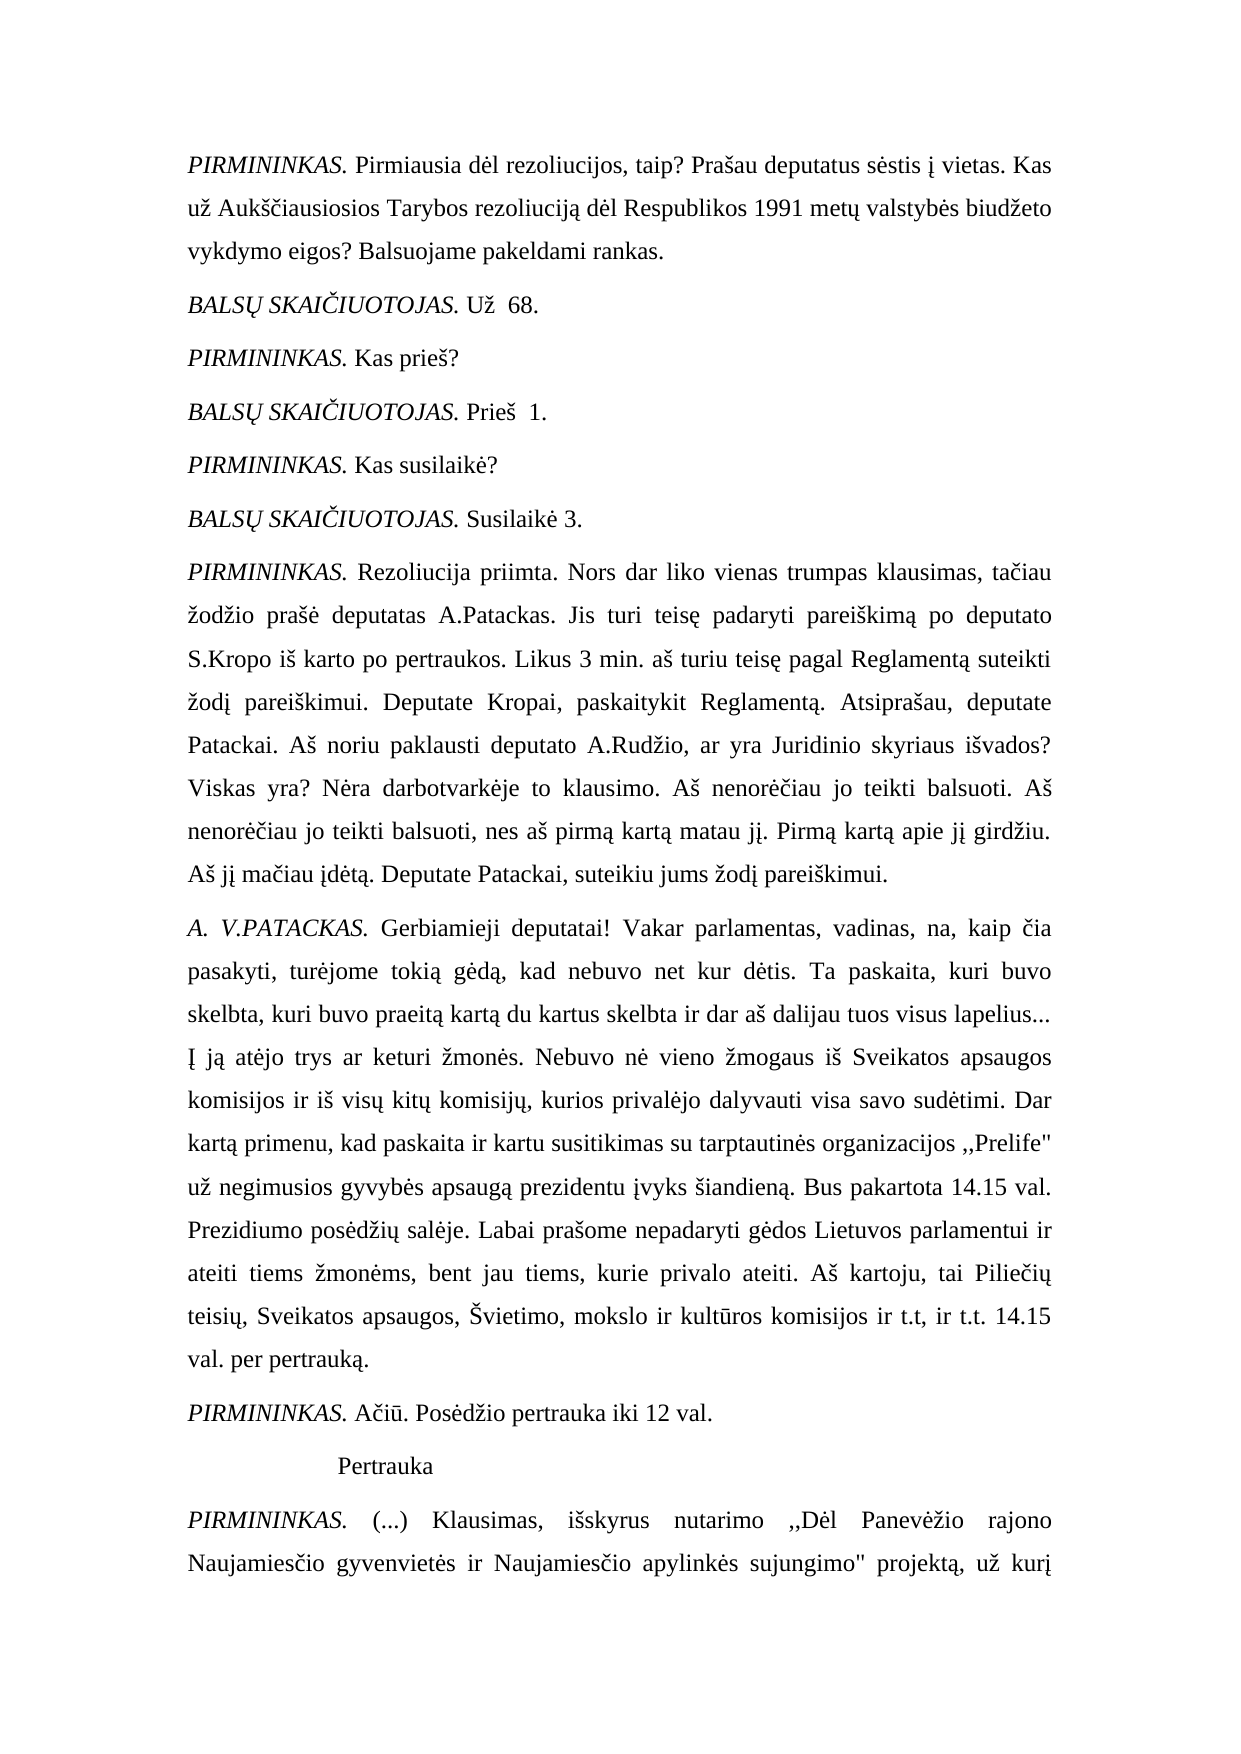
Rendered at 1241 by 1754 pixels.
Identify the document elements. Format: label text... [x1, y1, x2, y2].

text PIRMININKAS. Kas susilaikė? [187, 450, 1053, 479]
text BALSŲ SKAIČIUOTOJAS. Už 68. [187, 290, 1053, 318]
text PIRMININKAS. (...) Klausimas, išskyrus nutarimo ,,Dėl Panevėžio rajono Naujamiesčio gyvenvietės ir Naujamiesčio apylinkės sujungimo" projektą, už kurį [187, 1505, 1053, 1577]
text A. V.PATACKAS. Gerbiamieji deputatai! Vakar parlamentas, vadinas, na, kaip čia pasakyti, turėjome tokią gėdą, kad nebuvo net kur dėtis. Ta paskaita, kuri buvo skelbta, kuri buvo praeitą kartą du kartus skelbta ir dar aš dalijau tuos visus lapelius... Į ją atėjo trys ar keturi žmonės. Nebuvo nė vieno žmogaus iš Sveikatos apsaugos komisijos ir iš visų kitų komisijų, kurios privalėjo dalyvauti visa savo sudėtimi. Dar kartą primenu, kad paskaita ir kartu susitikimas su tarptautinės organizacijos ,,Prelife" už negimusios gyvybės apsaugą prezidentu įvyks šiandieną. Bus pakartota 14.15 val. Prezidiumo posėdžių salėje. Labai prašome nepadaryti gėdos Lietuvos parlamentui ir ateiti tiems žmonėms, bent jau tiems, kurie privalo ateiti. Aš kartoju, tai Piliečių teisių, Sveikatos apsaugos, Švietimo, mokslo ir kultūros komisijos ir t.t, ir t.t. 14.15 val. per pertrauką. [187, 913, 1053, 1373]
text BALSŲ SKAIČIUOTOJAS. Prieš 1. [187, 397, 1053, 426]
text PIRMININKAS. Pirmiausia dėl rezoliucijos, taip? Prašau deputatus sėstis į vietas. Kas už Aukščiausiosios Tarybos rezoliuciją dėl Respublikos 1991 metų valstybės biudžeto vykdymo eigos? Balsuojame pakeldami rankas. [187, 150, 1053, 265]
text PIRMININKAS. Kas prieš? [187, 343, 1053, 372]
text BALSŲ SKAIČIUOTOJAS. Susilaikė 3. [187, 504, 1053, 533]
text PIRMININKAS. Ačiū. Posėdžio pertrauka iki 12 val. [187, 1398, 1053, 1426]
text PIRMININKAS. Rezoliucija priimta. Nors dar liko vienas trumpas klausimas, tačiau žodžio prašė deputatas A.Patackas. Jis turi teisę padaryti pareiškimą po deputato S.Kropo iš karto po pertraukos. Likus 3 min. aš turiu teisę pagal Reglamentą suteikti žodį pareiškimui. Deputate Kropai, paskaitykit Reglamentą. Atsiprašau, deputate Patackai. Aš noriu paklausti deputato A.Rudžio, ar yra Juridinio skyriaus išvados? Viskas yra? Nėra darbotvarkėje to klausimo. Aš nenorėčiau jo teikti balsuoti. Aš nenorėčiau jo teikti balsuoti, nes aš pirmą kartą matau jį. Pirmą kartą apie jį girdžiu. Aš jį mačiau įdėtą. Deputate Patackai, suteikiu jums žodį pareiškimui. [187, 557, 1053, 888]
text Pertrauka [262, 1451, 1053, 1480]
